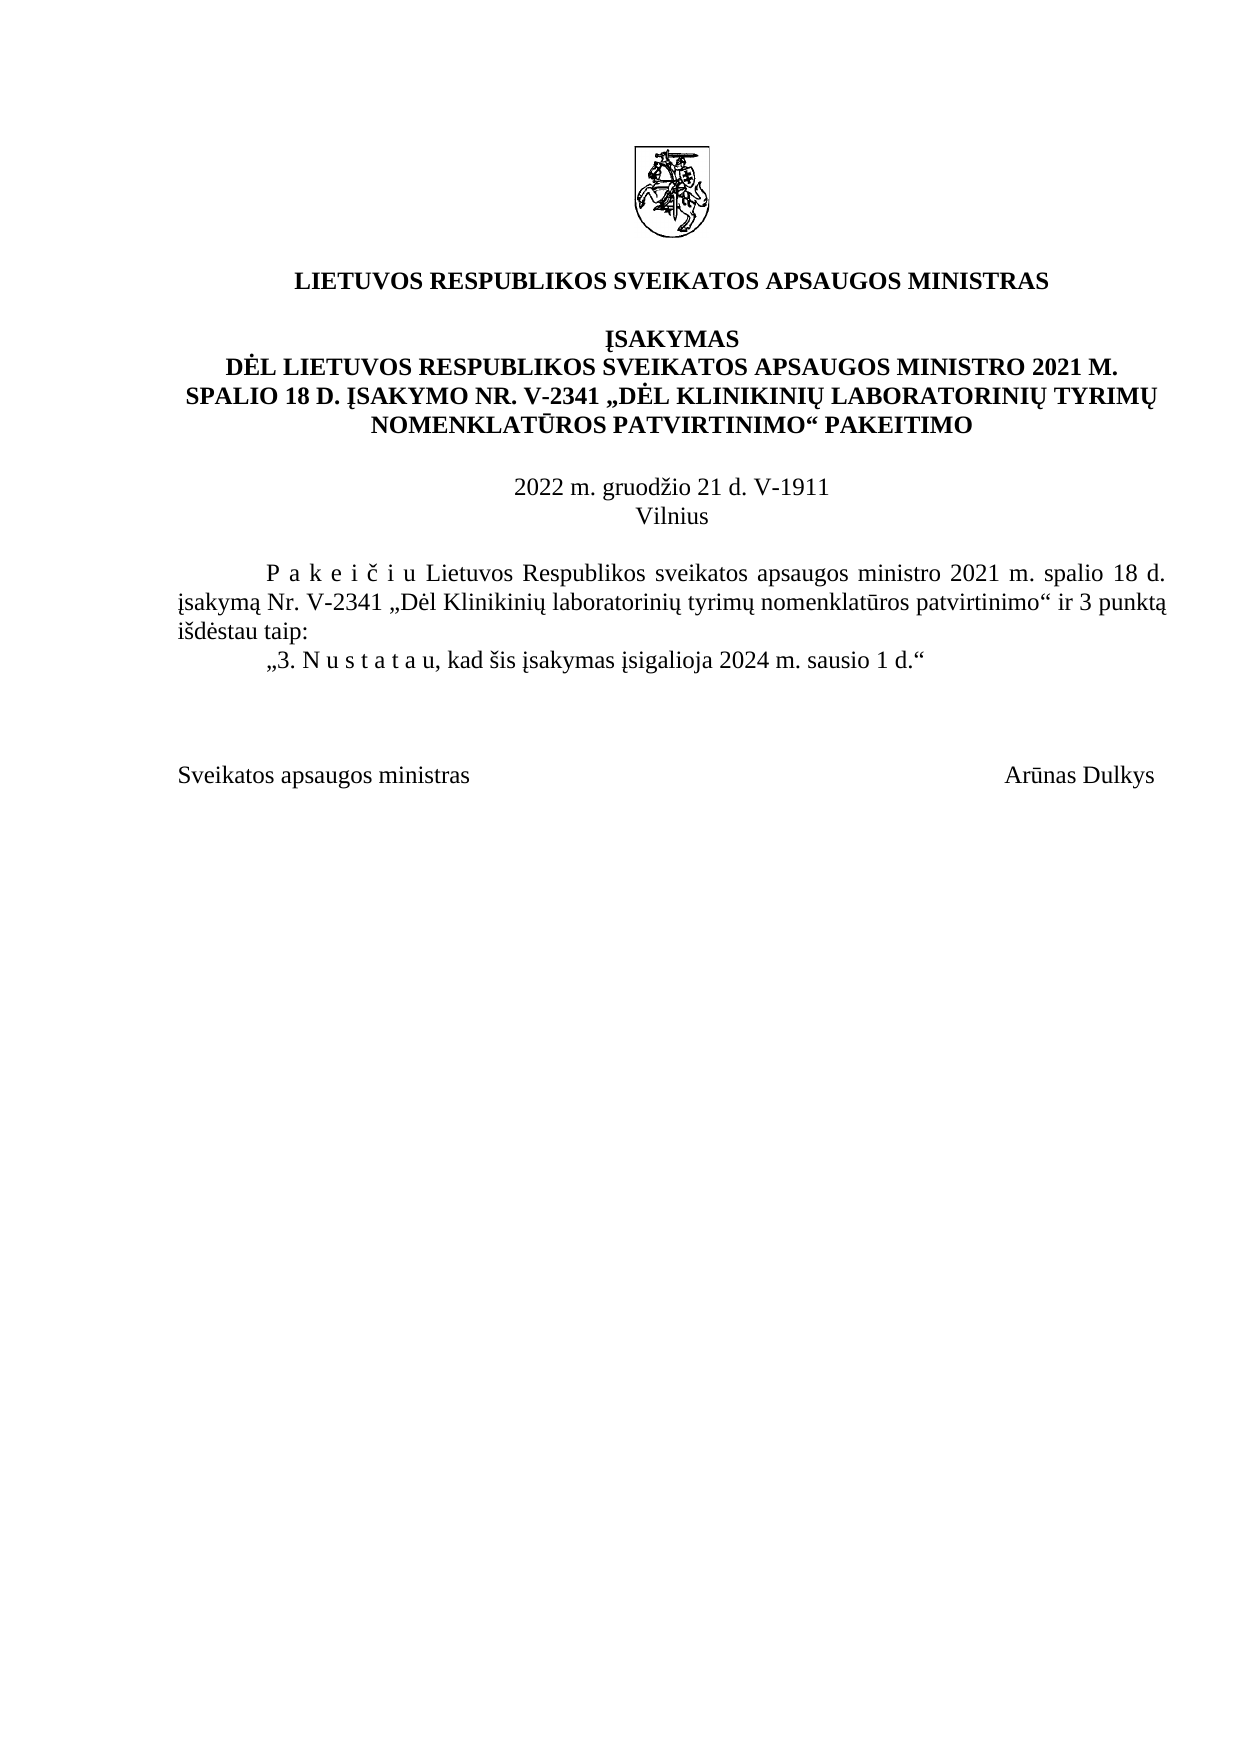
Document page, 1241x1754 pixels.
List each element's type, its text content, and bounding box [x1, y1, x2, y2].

text Vilnius [177, 501, 1167, 530]
text DĖL LIETUVOS RESPUBLIKOS SVEIKATOS APSAUGOS MINISTRO 2021 M. SPALIO 18 D. ĮSAKYMO NR. V-2341 „DĖL KLINIKINIŲ LABORATORINIŲ TYRIMŲ NOMENKLATŪROS PATVIRTINIMO“ PAKEITIMO [177, 352, 1167, 439]
text P a k e i č i u Lietuvos Respublikos sveikatos apsaugos ministro 2021 m. spalio 18 d. įsakymą Nr. V-2341 „Dėl Klinikinių laboratorinių tyrimų nomenklatūros patvirtinimo“ ir 3 punktą išdėstau taip: [177, 558, 1167, 645]
text Sveikatos apsaugos ministras Arūnas Dulkys [177, 760, 1167, 788]
text 2022 m. gruodžio 21 d. V-1911 [177, 472, 1167, 501]
text ĮSAKYMAS [177, 324, 1167, 352]
text LIETUVOS RESPUBLIKOS SVEIKATOS APSAUGOS MINISTRAS [177, 266, 1167, 295]
text „3. N u s t a t a u, kad šis įsakymas įsigalioja 2024 m. sausio 1 d.“ [177, 645, 1167, 673]
